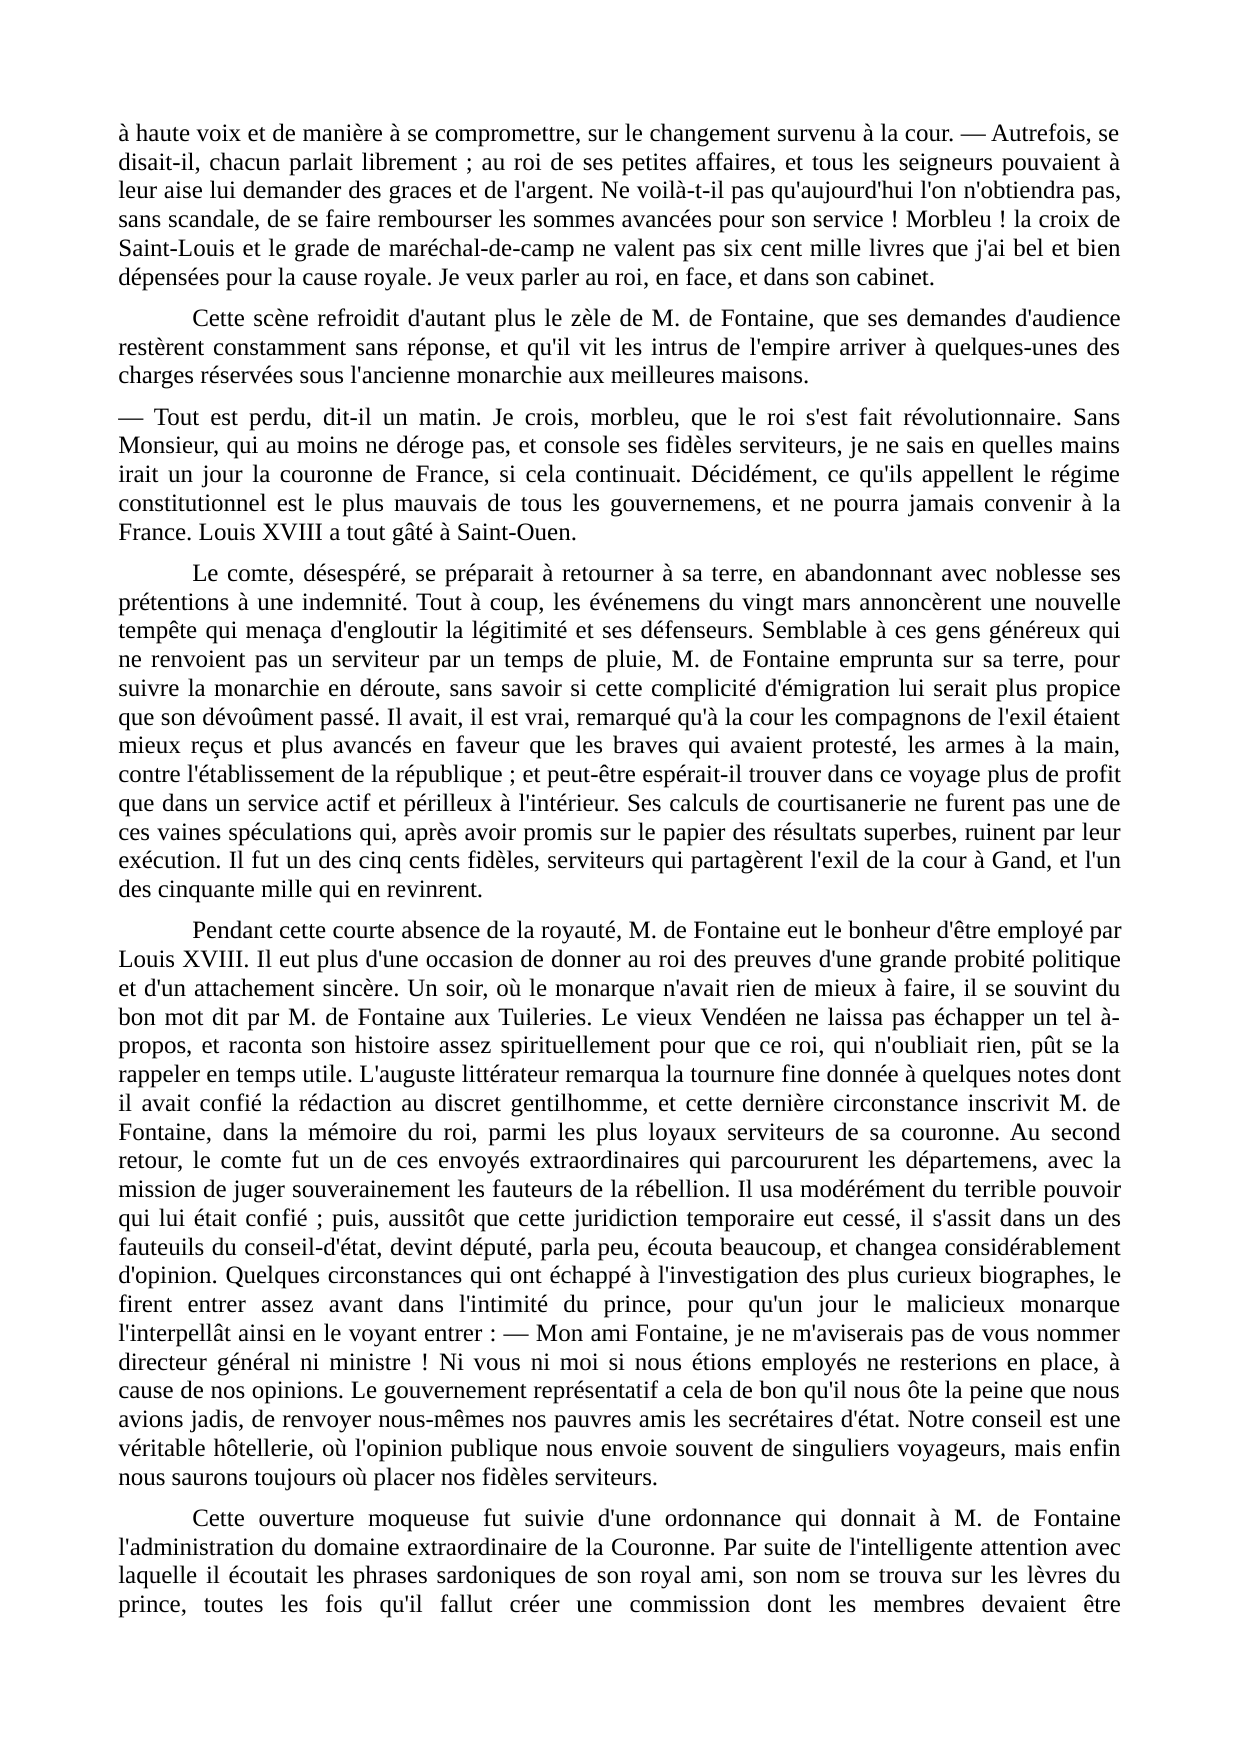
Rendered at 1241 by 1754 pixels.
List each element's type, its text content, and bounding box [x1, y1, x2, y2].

text — Tout est perdu, dit-il un matin. Je crois, morbleu, que le roi s'est fait révolutionnaire. Sans Monsieur, qui au moins ne déroge pas, et console ses fidèles serviteurs, je ne sais en quelles mains irait un jour la couronne de France, si cela continuait. Décidément, ce qu'ils appellent le régime constitutionnel est le plus mauvais de tous les gouvernemens, et ne pourra jamais convenir à la France. Louis XVIII a tout gâté à Saint-Ouen. [118, 402, 1122, 546]
text Le comte, désespéré, se préparait à retourner à sa terre, en abandonnant avec noblesse ses prétentions à une indemnité. Tout à coup, les événemens du vingt mars annoncèrent une nouvelle tempête qui menaça d'engloutir la légitimité et ses défenseurs. Semblable à ces gens généreux qui ne renvoient pas un serviteur par un temps de pluie, M. de Fontaine emprunta sur sa terre, pour suivre la monarchie en déroute, sans savoir si cette complicité d'émigration lui serait plus propice que son dévoûment passé. Il avait, il est vrai, remarqué qu'à la cour les compagnons de l'exil étaient mieux reçus et plus avancés en faveur que les braves qui avaient protesté, les armes à la main, contre l'établissement de la république ; et peut-être espérait-il trouver dans ce voyage plus de profit que dans un service actif et périlleux à l'intérieur. Ses calculs de courtisanerie ne furent pas une de ces vaines spéculations qui, après avoir promis sur le papier des résultats superbes, ruinent par leur exécution. Il fut un des cinq cents fidèles, serviteurs qui partagèrent l'exil de la cour à Gand, et l'un des cinquante mille qui en revinrent. [118, 558, 1122, 903]
text Pendant cette courte absence de la royauté, M. de Fontaine eut le bonheur d'être employé par Louis XVIII. Il eut plus d'une occasion de donner au roi des preuves d'une grande probité politique et d'un attachement sincère. Un soir, où le monarque n'avait rien de mieux à faire, il se souvint du bon mot dit par M. de Fontaine aux Tuileries. Le vieux Vendéen ne laissa pas échapper un tel à-propos, et raconta son histoire assez spirituellement pour que ce roi, qui n'oubliait rien, pût se la rappeler en temps utile. L'auguste littérateur remarqua la tournure fine donnée à quelques notes dont il avait confié la rédaction au discret gentilhomme, et cette dernière circonstance inscrivit M. de Fontaine, dans la mémoire du roi, parmi les plus loyaux serviteurs de sa couronne. Au second retour, le comte fut un de ces envoyés extraordinaires qui parcoururent les départemens, avec la mission de juger souverainement les fauteurs de la rébellion. Il usa modérément du terrible pouvoir qui lui était confié ; puis, aussitôt que cette juridiction temporaire eut cessé, il s'assit dans un des fauteuils du conseil-d'état, devint député, parla peu, écouta beaucoup, et changea considérablement d'opinion. Quelques circonstances qui ont échappé à l'investigation des plus curieux biographes, le firent entrer assez avant dans l'intimité du prince, pour qu'un jour le malicieux monarque l'interpellât ainsi en le voyant entrer : — Mon ami Fontaine, je ne m'aviserais pas de vous nommer directeur général ni ministre ! Ni vous ni moi si nous étions employés ne resterions en place, à cause de nos opinions. Le gouvernement représentatif a cela de bon qu'il nous ôte la peine que nous avions jadis, de renvoyer nous-mêmes nos pauvres amis les secrétaires d'état. Notre conseil est une véritable hôtellerie, où l'opinion publique nous envoie souvent de singuliers voyageurs, mais enfin nous saurons toujours où placer nos fidèles serviteurs. [118, 916, 1122, 1491]
text à haute voix et de manière à se compromettre, sur le changement survenu à la cour. — Autrefois, se disait-il, chacun parlait librement ; au roi de ses petites affaires, et tous les seigneurs pouvaient à leur aise lui demander des graces et de l'argent. Ne voilà-t-il pas qu'aujourd'hui l'on n'obtiendra pas, sans scandale, de se faire rembourser les sommes avancées pour son service ! Morbleu ! la croix de Saint-Louis et le grade de maréchal-de-camp ne valent pas six cent mille livres que j'ai bel et bien dépensées pour la cause royale. Je veux parler au roi, en face, et dans son cabinet. [118, 118, 1122, 291]
text Cette scène refroidit d'autant plus le zèle de M. de Fontaine, que ses demandes d'audience restèrent constamment sans réponse, et qu'il vit les intrus de l'empire arriver à quelques-unes des charges réservées sous l'ancienne monarchie aux meilleures maisons. [118, 303, 1122, 389]
text Cette ouverture moqueuse fut suivie d'une ordonnance qui donnait à M. de Fontaine l'administration du domaine extraordinaire de la Couronne. Par suite de l'intelligente attention avec laquelle il écoutait les phrases sardoniques de son royal ami, son nom se trouva sur les lèvres du prince, toutes les fois qu'il fallut créer une commission dont les membres devaient être [118, 1503, 1122, 1618]
